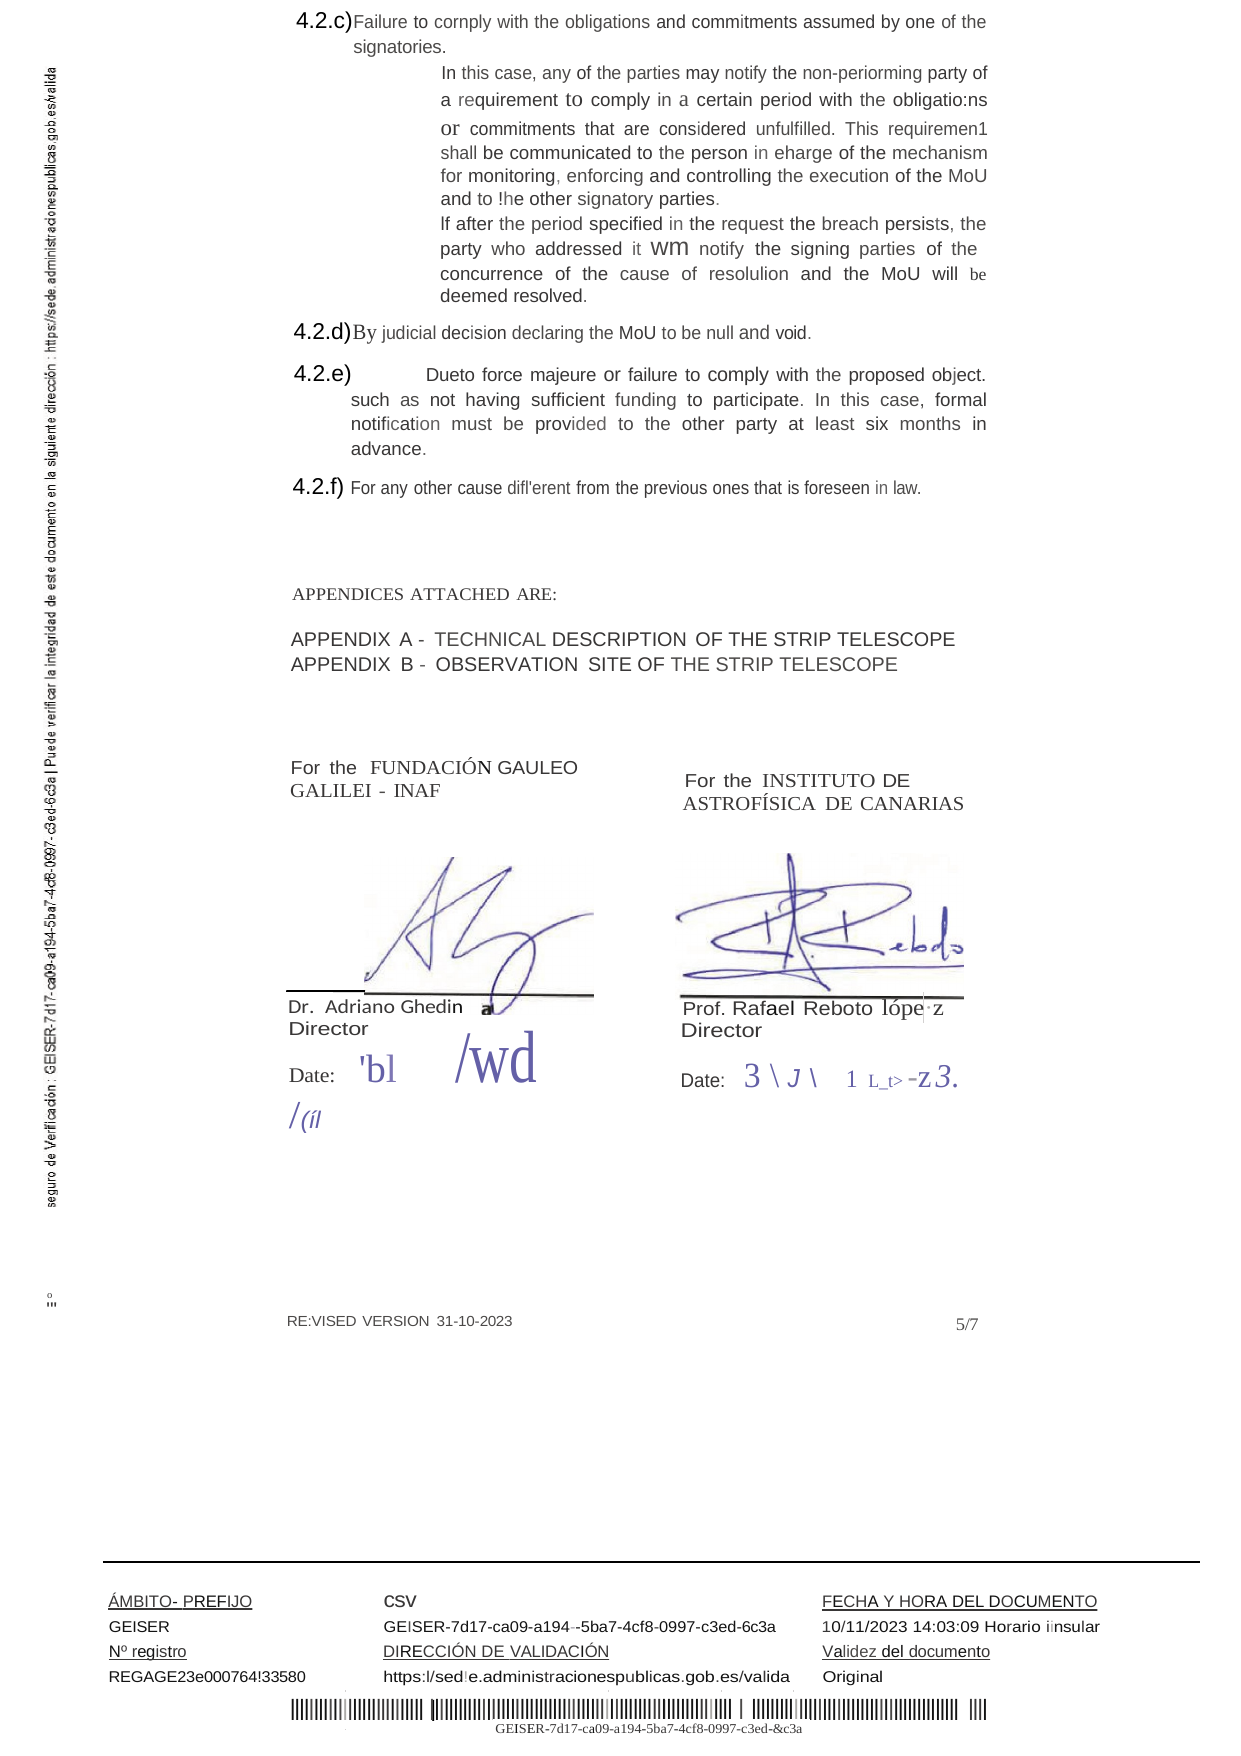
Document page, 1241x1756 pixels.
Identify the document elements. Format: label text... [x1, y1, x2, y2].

text For the FUNDACIÓN GAULEO [290, 757, 590, 779]
list For any other cause difl'erent from the previous ones that is foreseen in law. [292, 473, 1213, 499]
text Prof. Rafael Reboto lópe·z [924, 994, 1213, 1020]
list Failure to cornply with the obligations and commitments assumed by one of the signatories. [296, 7, 986, 57]
text /wd [455, 1015, 540, 1099]
list Dueto force majeure or failure to comply with the proposed object. such as not having sufficient funding to participate. In this case, formal notification must be provided to the other party at least six months in advance. [293, 360, 987, 459]
list By judicial decision declaring the MoU to be null and void. [293, 318, 1213, 344]
text In this case, any of the parties may notify the non-periorming party of a requirement to comply in a certain period with the obligatio:ns or commitments that are considered unfulfilled. This requiremen1 shall be communicated to the person in eharge of the mechanism for monitoring, enforcing and controlling the execution of the MoU and to !he other signatory parties. [440, 62, 988, 210]
subtitle APPENDIX A - TECHNICAL DESCRIPTION OF THE STRIP TELESCOPE APPENDIX B - OBSERVATION SITE OF THE STRIP TELESCOPE [291, 628, 1054, 675]
text "' RE:VISED VERSION 31-10-2023 5/7 [46, 1300, 1213, 1333]
text o [47, 1291, 1213, 1300]
text lf after the period specified in the request the breach persists, the party who addressed it wm notify the signing parties of the [440, 215, 987, 261]
text Date: 3 \ J \ 1 L_t> -z3. [680, 1054, 1213, 1095]
text concurrence of the cause of resolulion and the MoU will be deemed resolved. [440, 263, 986, 307]
subtitle ASTROFÍSICA DE CANARIAS [682, 792, 1213, 815]
text Director [288, 1017, 440, 1039]
text APPENDICES ATTACHED ARE: [292, 584, 1213, 604]
subtitle GALILEI - INAF [290, 779, 590, 802]
subtitle Director [680, 1020, 1213, 1042]
text Prof. Rafael Reboto lópe·z [682, 1000, 923, 1020]
text Date: 'bl /(íl [289, 1046, 440, 1137]
text For the INSTITUTO DE [684, 768, 1213, 791]
